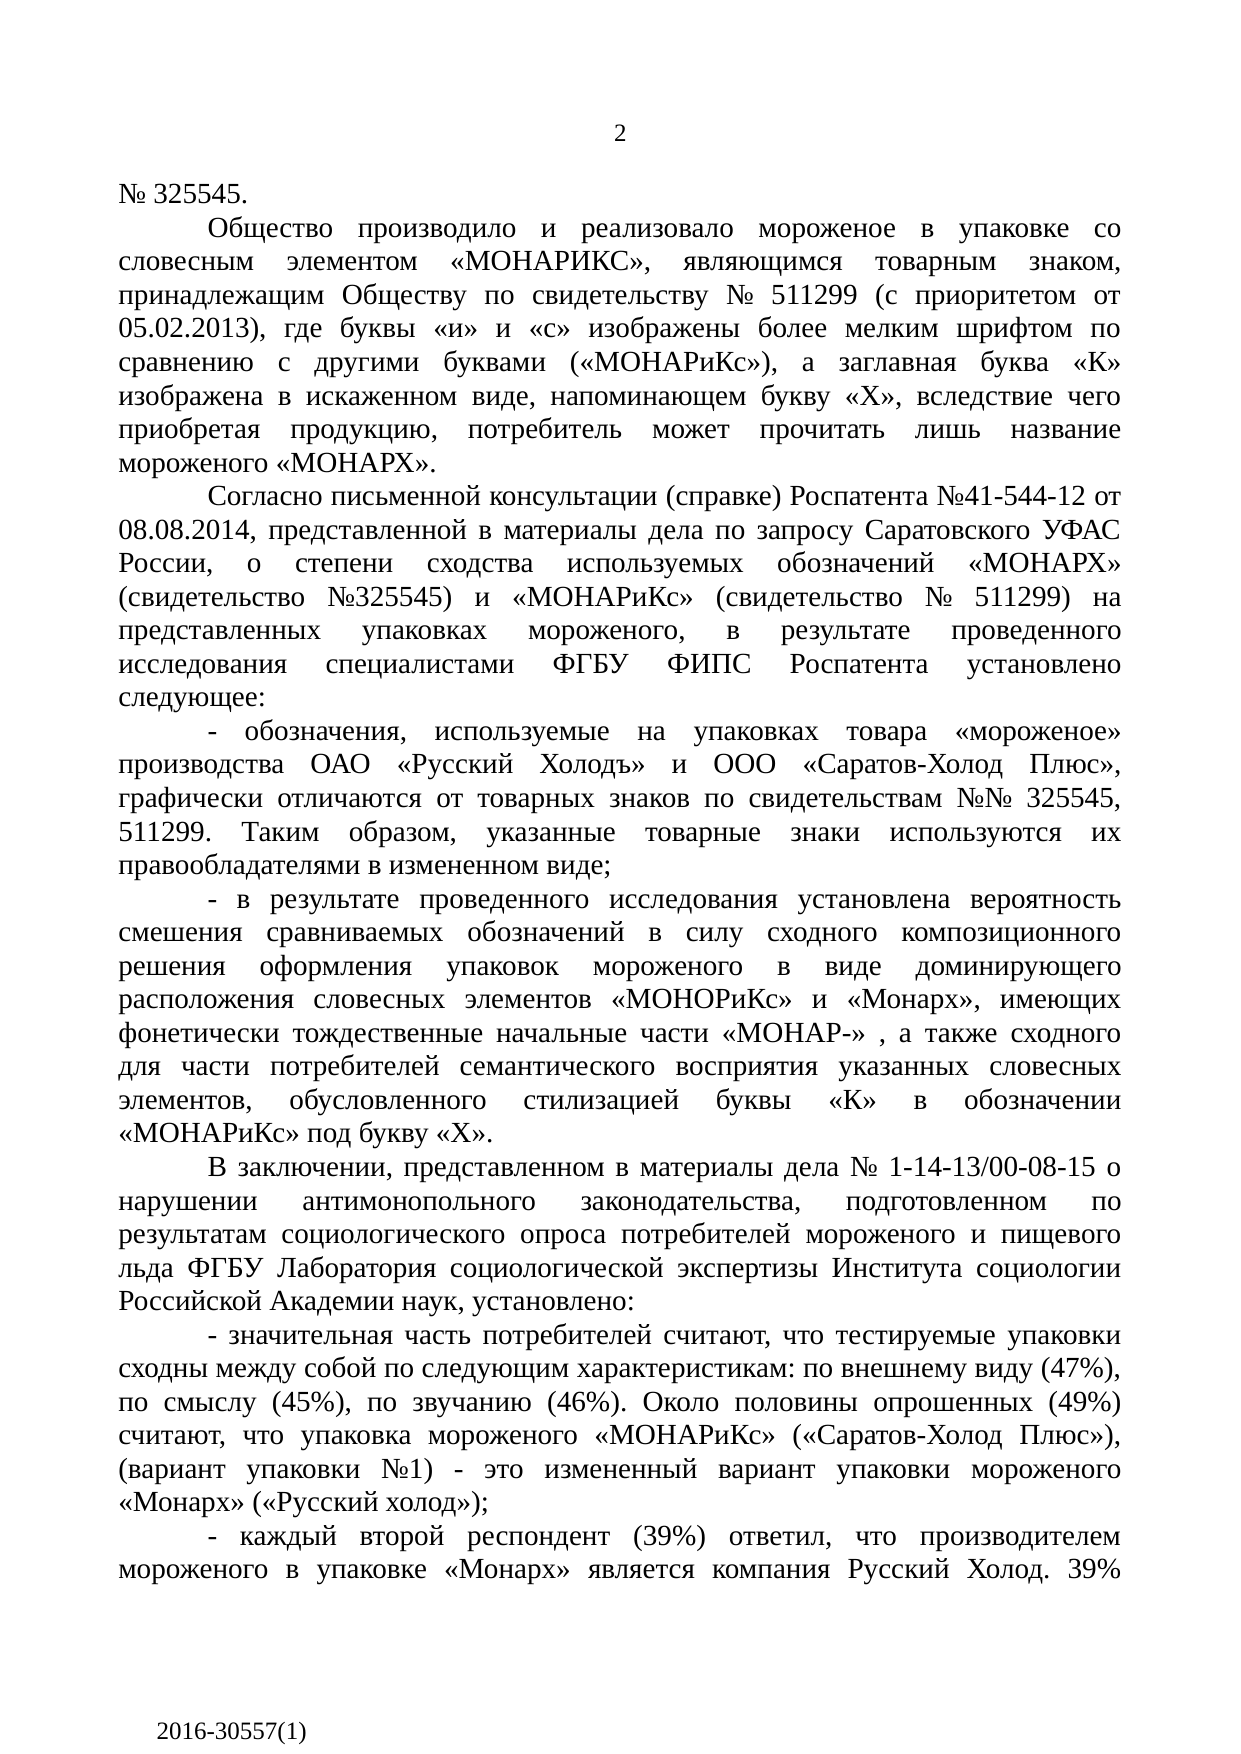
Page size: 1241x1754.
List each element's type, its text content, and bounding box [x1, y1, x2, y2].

text Согласно письменной консультации (справке) Роспатента №41-544-12 от 08.08.2014, представленной в материалы дела по запросу Саратовского УФАС России, о степени сходства используемых обозначений «МОНАРХ» (свидетельство №325545) и «МОНАРиКс» (свидетельство № 511299) на представленных упаковках мороженого, в результате проведенного исследования специалистами ФГБУ ФИПС Роспатента установлено следующее: [118, 478, 1122, 713]
text Общество производило и реализовало мороженое в упаковке со словесным элементом «МОНАРИКС», являющимся товарным знаком, принадлежащим Обществу по свидетельству № 511299 (с приоритетом от 05.02.2013), где буквы «и» и «с» изображены более мелким шрифтом по сравнению с другими буквами («МОНАРиКс»), а заглавная буква «К» изображена в искаженном виде, напоминающем букву «Х», вследствие чего приобретая продукцию, потребитель может прочитать лишь название мороженого «МОНАРХ». [118, 210, 1122, 478]
text № 325545. [118, 176, 1122, 210]
text В заключении, представленном в материалы дела № 1-14-13/00-08-15 о нарушении антимонопольного законодательства, подготовленном по результатам социологического опроса потребителей мороженого и пищевого льда ФГБУ Лаборатория социологической экспертизы Института социологии Российской Академии наук, установлено: [118, 1149, 1122, 1317]
text - обозначения, используемые на упаковках товара «мороженое» производства ОАО «Русский Холодъ» и ООО «Саратов-Холод Плюс», графически отличаются от товарных знаков по свидетельствам №№ 325545, 511299. Таким образом, указанные товарные знаки используются их правообладателями в измененном виде; [118, 713, 1122, 881]
text - в результате проведенного исследования установлена вероятность смешения сравниваемых обозначений в силу сходного композиционного решения оформления упаковок мороженого в виде доминирующего расположения словесных элементов «МОНОРиКс» и «Монарх», имеющих фонетически тождественные начальные части «МОНАР-» , а также сходного для части потребителей семантического восприятия указанных словесных элементов, обусловленного стилизацией буквы «К» в обозначении «МОНАРиКс» под букву «Х». [118, 881, 1122, 1149]
text - каждый второй респондент (39%) ответил, что производителем мороженого в упаковке «Монарх» является компания Русский Холод. 39% [118, 1518, 1122, 1585]
text - значительная часть потребителей считают, что тестируемые упаковки сходны между собой по следующим характеристикам: по внешнему виду (47%), по смыслу (45%), по звучанию (46%). Около половины опрошенных (49%) считают, что упаковка мороженого «МОНАРиКс» («Саратов-Холод Плюс»), (вариант упаковки №1) - это измененный вариант упаковки мороженого «Монарх» («Русский холод»); [118, 1317, 1122, 1518]
